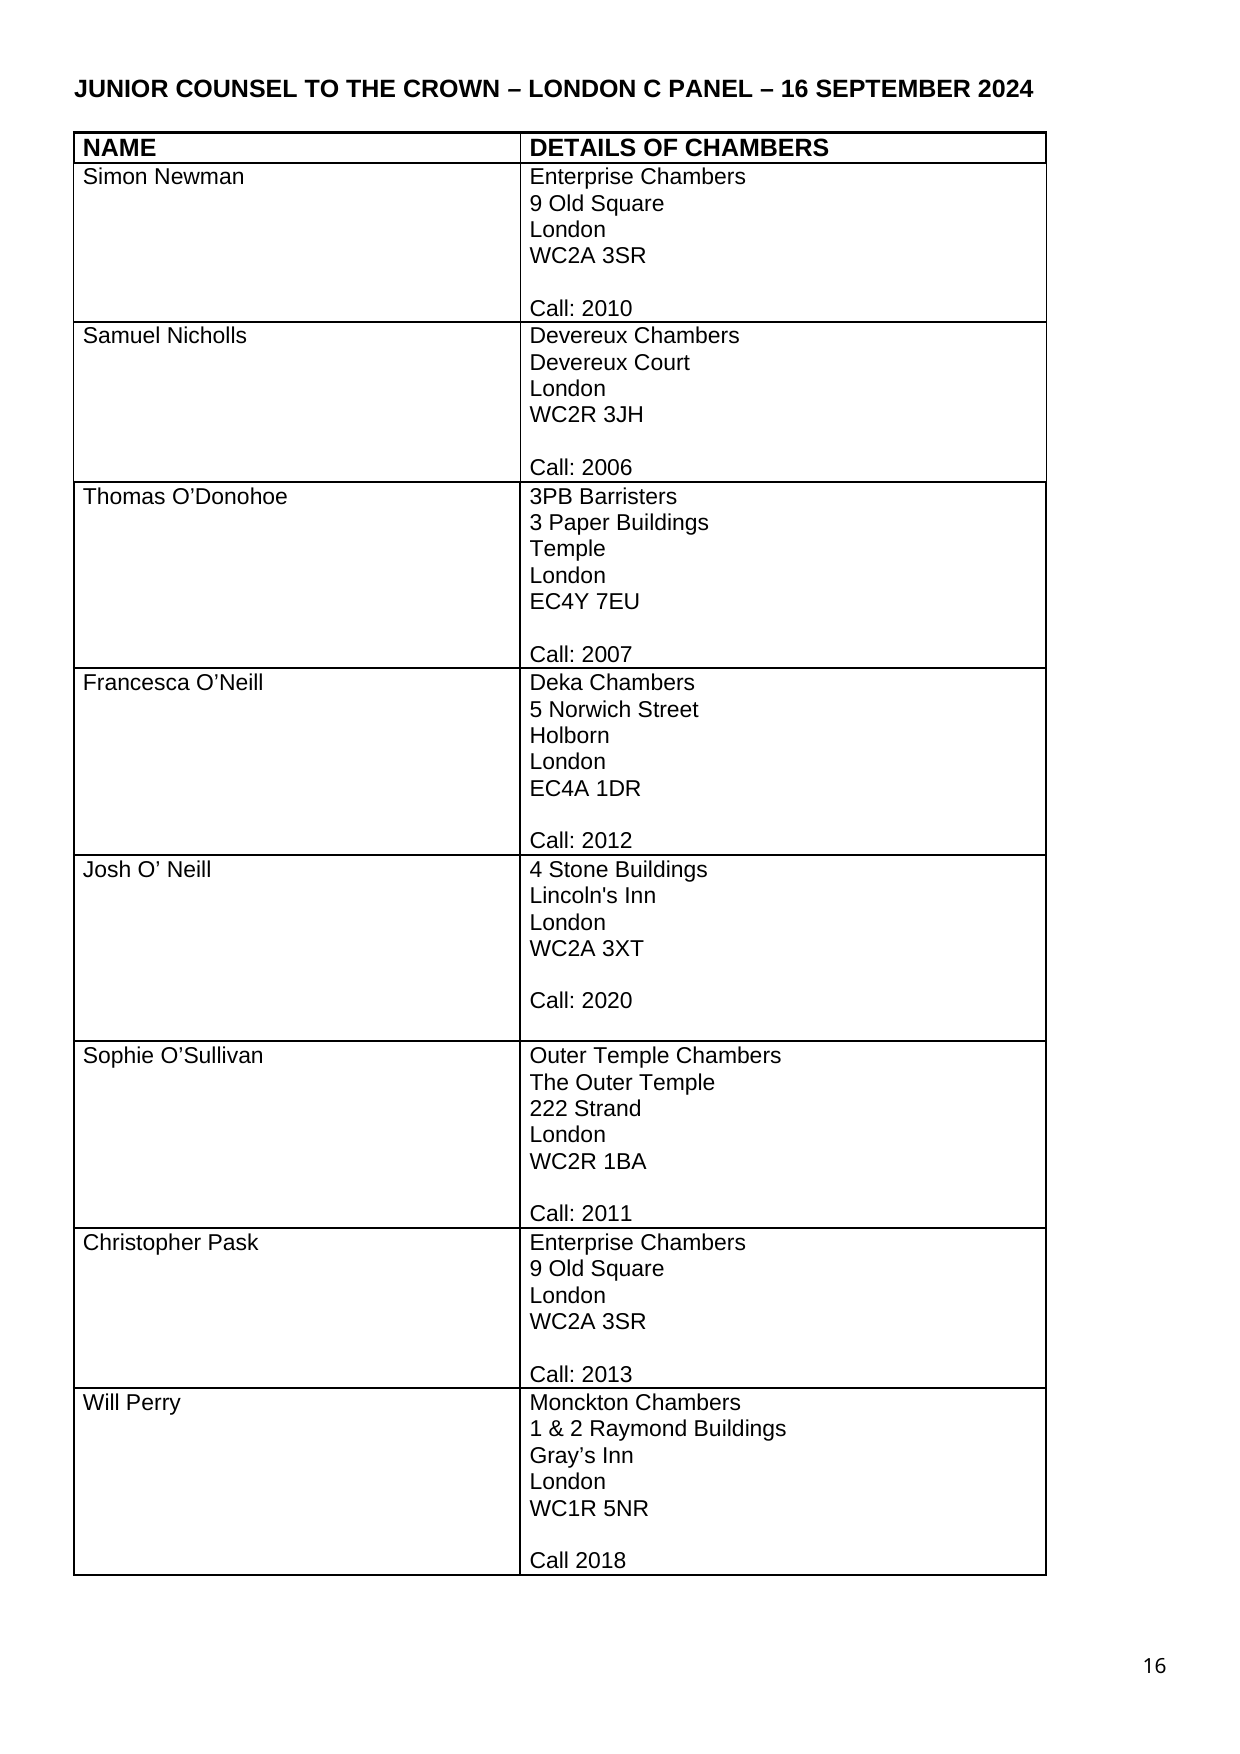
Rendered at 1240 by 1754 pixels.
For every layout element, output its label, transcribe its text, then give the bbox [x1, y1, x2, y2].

table_cell Monckton Chambers 1 & 2 Raymond Buildings Gray’s Inn London WC1R 5NR Call 2018 [521, 1389, 1045, 1573]
table_cell Will Perry [75, 1389, 519, 1573]
table_cell 4 Stone Buildings Lincoln's Inn London WC2A 3XT Call: 2020 [521, 856, 1045, 1040]
table_cell Outer Temple Chambers The Outer Temple 222 Strand London WC2R 1BA Call: 2011 [521, 1042, 1045, 1227]
table_header NAME [75, 134, 520, 162]
table_cell Enterprise Chambers 9 Old Square London WC2A 3SR Call: 2010 [521, 164, 1046, 321]
table_cell Simon Newman [74, 164, 520, 321]
table_cell Thomas O’Donohoe [75, 483, 519, 667]
table_cell Samuel Nicholls [74, 323, 520, 481]
table_cell Josh O’ Neill [75, 856, 519, 1040]
table_cell Christopher Pask [75, 1229, 519, 1387]
table_cell Enterprise Chambers 9 Old Square London WC2A 3SR Call: 2013 [521, 1229, 1045, 1387]
table_cell Francesca O’Neill [75, 669, 519, 854]
table_cell Deka Chambers 5 Norwich Street Holborn London EC4A 1DR Call: 2012 [521, 669, 1045, 854]
table_cell Devereux Chambers Devereux Court London WC2R 3JH Call: 2006 [521, 323, 1046, 481]
table_header DETAILS OF CHAMBERS [521, 134, 1045, 162]
table_cell Sophie O’Sullivan [75, 1042, 519, 1227]
table_cell 3PB Barristers 3 Paper Buildings Temple London EC4Y 7EU Call: 2007 [521, 483, 1045, 667]
